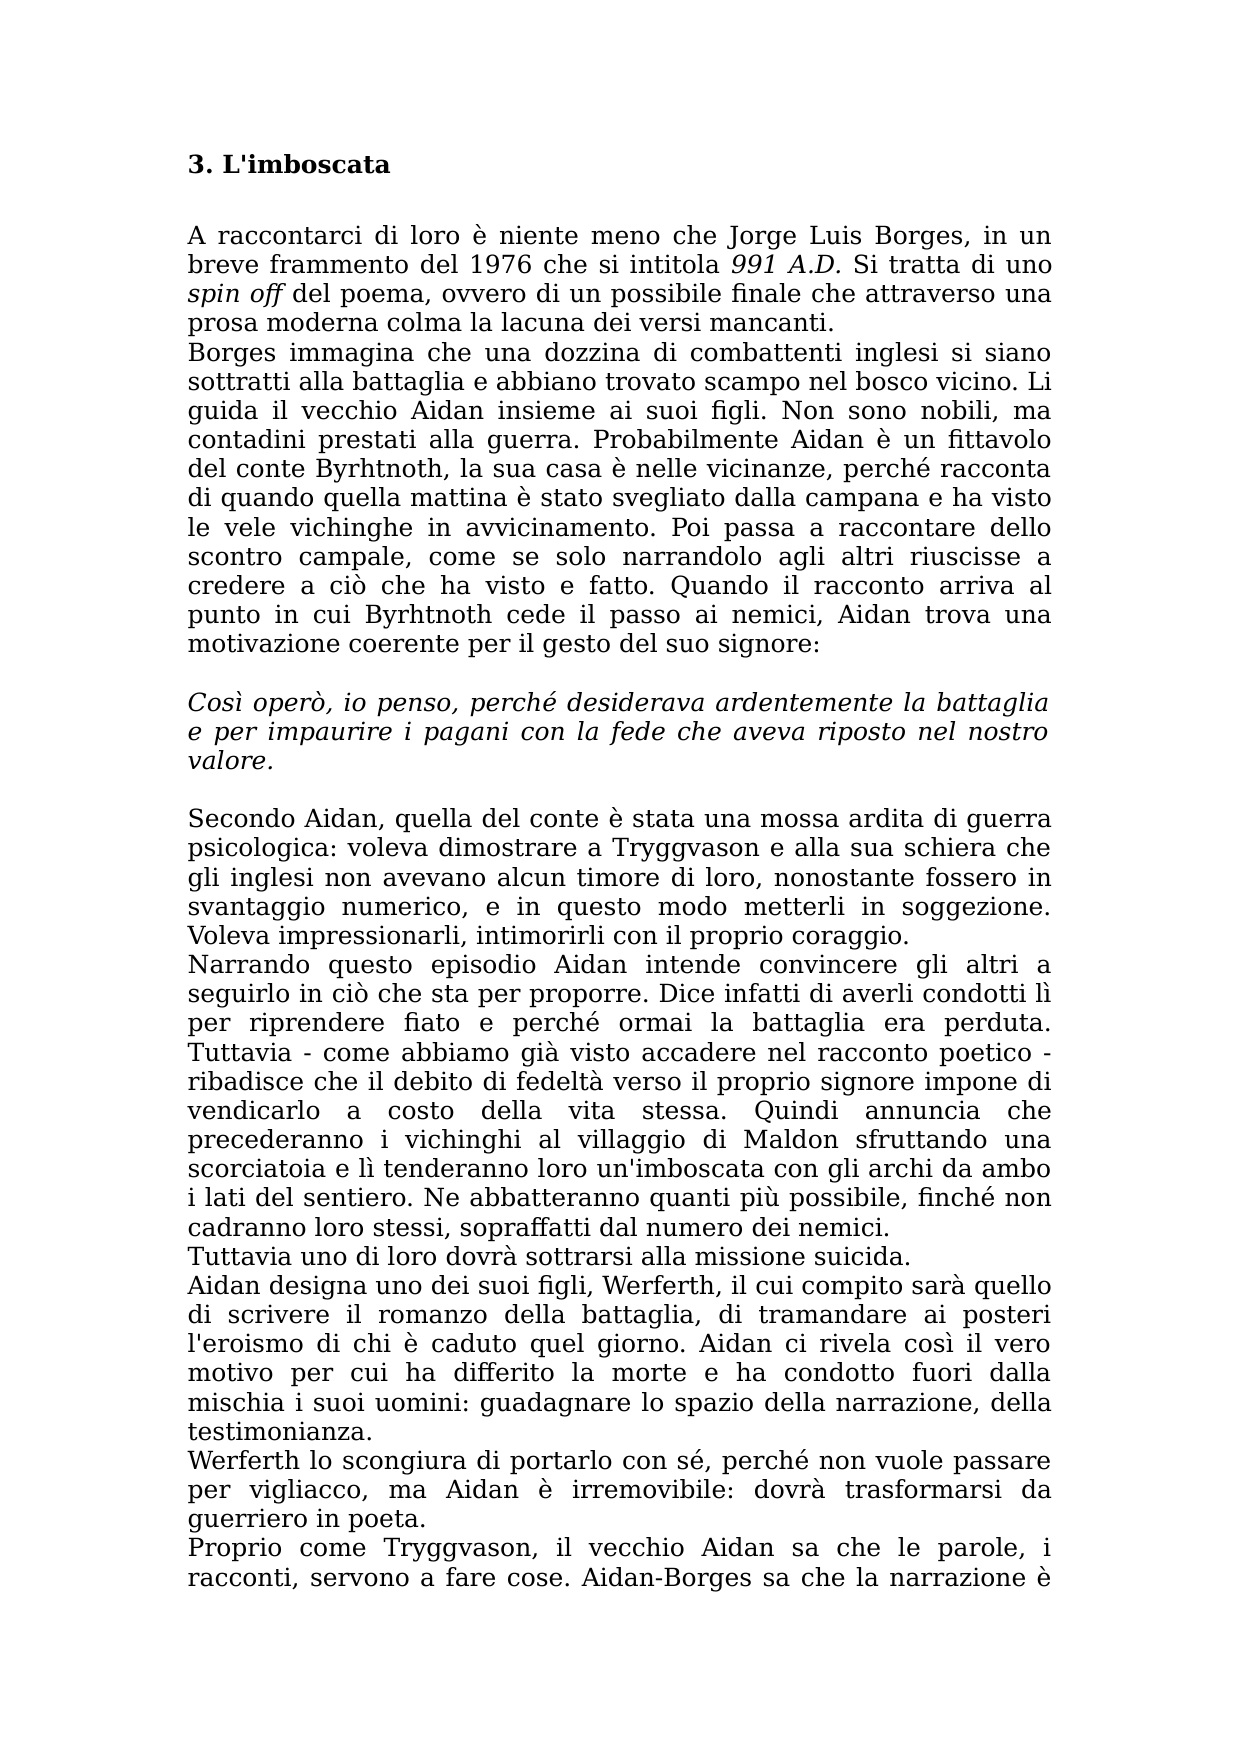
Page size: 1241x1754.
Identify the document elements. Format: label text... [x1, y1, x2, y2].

text Tuttavia uno di loro dovrà sottrarsi alla missione suicida. [187, 1242, 1053, 1271]
text Werferth lo scongiura di portarlo con sé, perché non vuole passare per vigliacco, ma Aidan è irremovibile: dovrà trasformarsi da guerriero in poeta. [187, 1446, 1053, 1533]
text A raccontarci di loro è niente meno che Jorge Luis Borges, in un breve frammento del 1976 che si intitola 991 A.D. Si tratta di uno spin off del poema, ovvero di un possibile finale che attraverso una prosa moderna colma la lacuna dei versi mancanti. [187, 221, 1053, 338]
text Così operò, io penso, perché desiderava ardentemente la battaglia e per impaurire i pagani con la fede che aveva riposto nel nostro valore. [187, 688, 1053, 775]
subtitle 3. L'imboscata [187, 150, 1053, 179]
text Narrando questo episodio Aidan intende convincere gli altri a seguirlo in ciò che sta per proporre. Dice infatti di averli condotti lì per riprendere fiato e perché ormai la battaglia era perduta. Tuttavia - come abbiamo già visto accadere nel racconto poetico - ribadisce che il debito di fedeltà verso il proprio signore impone di vendicarlo a costo della vita stessa. Quindi annuncia che precederanno i vichinghi al villaggio di Maldon sfruttando una scorciatoia e lì tenderanno loro un'imboscata con gli archi da ambo i lati del sentiero. Ne abbatteranno quanti più possibile, finché non cadranno loro stessi, sopraffatti dal numero dei nemici. [187, 950, 1053, 1242]
text Proprio come Tryggvason, il vecchio Aidan sa che le parole, i racconti, servono a fare cose. Aidan-Borges sa che la narrazione è [187, 1533, 1053, 1592]
text Aidan designa uno dei suoi figli, Werferth, il cui compito sarà quello di scrivere il romanzo della battaglia, di tramandare ai posteri l'eroismo di chi è caduto quel giorno. Aidan ci rivela così il vero motivo per cui ha differito la morte e ha condotto fuori dalla mischia i suoi uomini: guadagnare lo spazio della narrazione, della testimonianza. [187, 1271, 1053, 1446]
text Secondo Aidan, quella del conte è stata una mossa ardita di guerra psicologica: voleva dimostrare a Tryggvason e alla sua schiera che gli inglesi non avevano alcun timore di loro, nonostante fossero in svantaggio numerico, e in questo modo metterli in soggezione. Voleva impressionarli, intimorirli con il proprio coraggio. [187, 804, 1053, 950]
text Borges immagina che una dozzina di combattenti inglesi si siano sottratti alla battaglia e abbiano trovato scampo nel bosco vicino. Li guida il vecchio Aidan insieme ai suoi figli. Non sono nobili, ma contadini prestati alla guerra. Probabilmente Aidan è un fittavolo del conte Byrhtnoth, la sua casa è nelle vicinanze, perché racconta di quando quella mattina è stato svegliato dalla campana e ha visto le vele vichinghe in avvicinamento. Poi passa a raccontare dello scontro campale, come se solo narrandolo agli altri riuscisse a credere a ciò che ha visto e fatto. Quando il racconto arriva al punto in cui Byrhtnoth cede il passo ai nemici, Aidan trova una motivazione coerente per il gesto del suo signore: [187, 338, 1053, 658]
